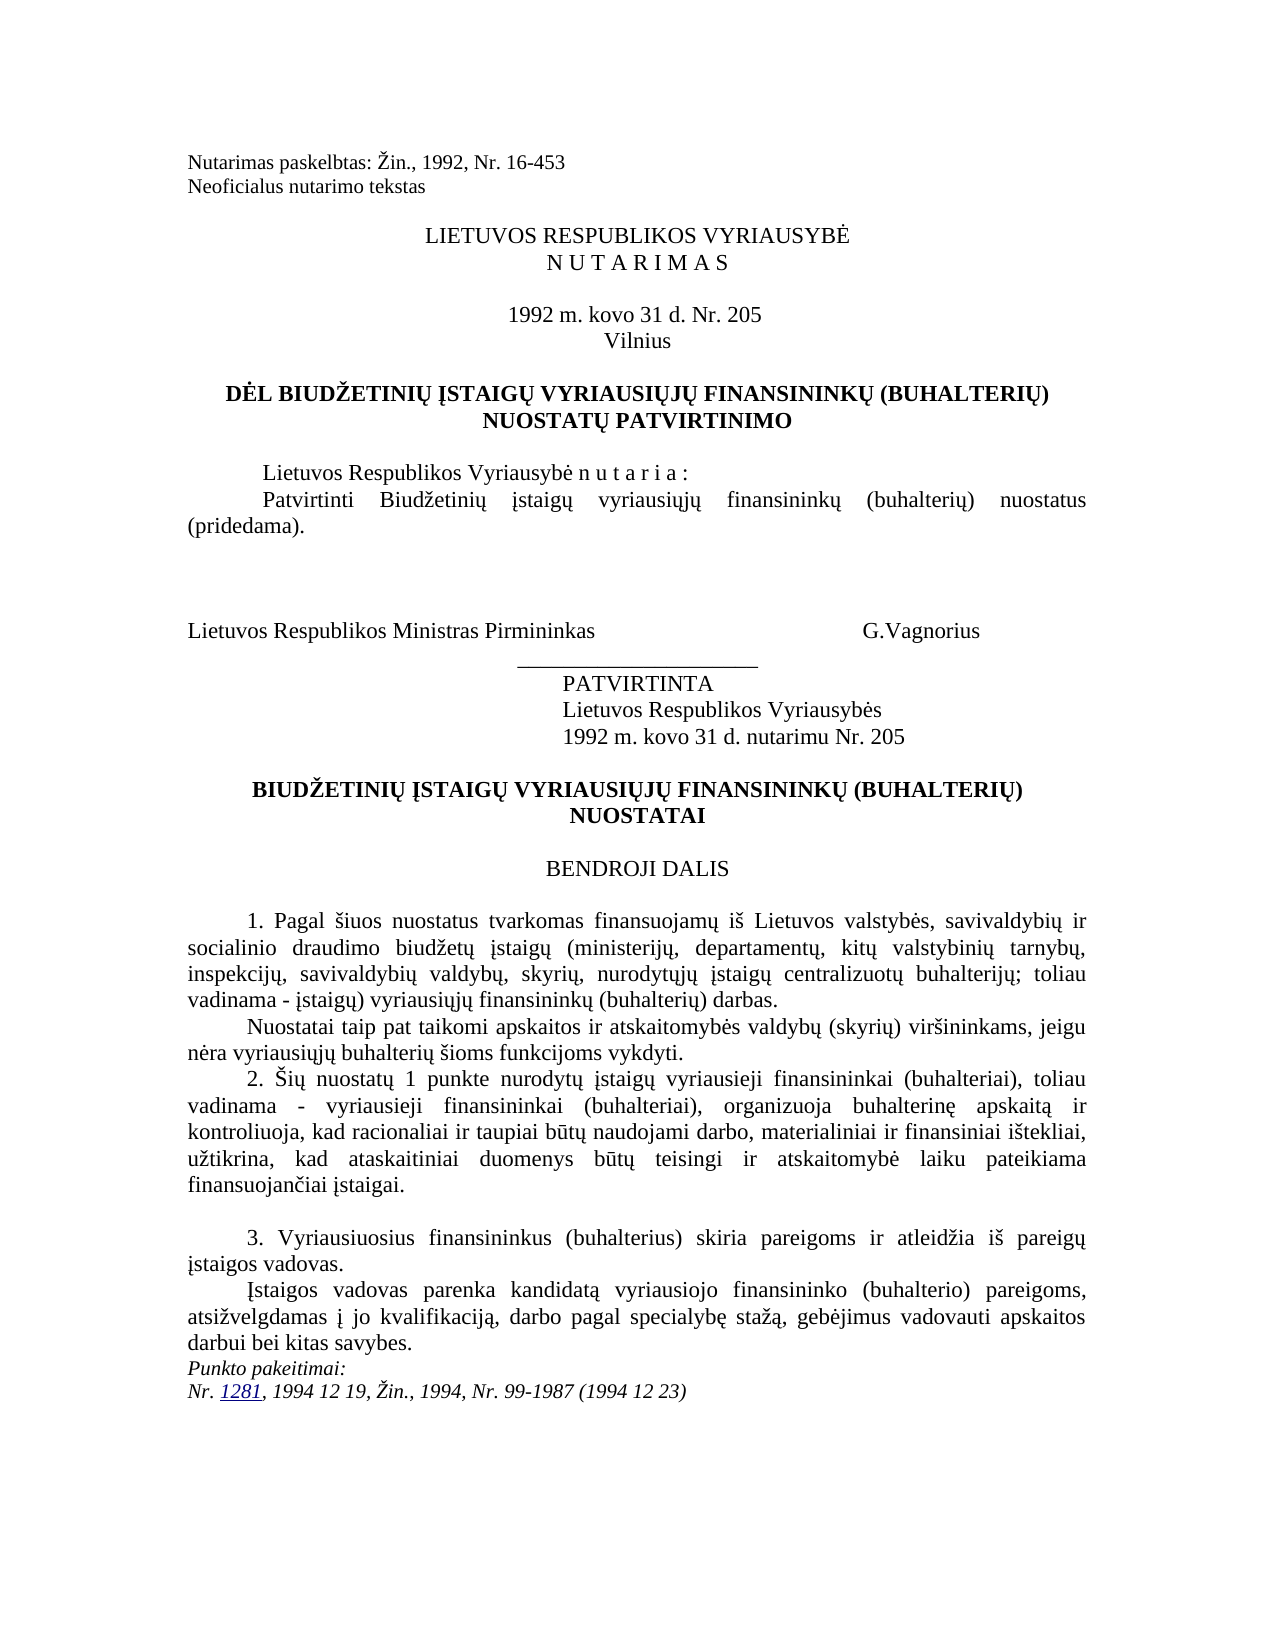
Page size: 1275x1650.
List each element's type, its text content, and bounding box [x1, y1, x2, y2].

text Lietuvos Respublikos Vyriausybės [487, 697, 1087, 723]
text Lietuvos Respublikos Vyriausybė n u t a r i a : [187, 459, 1087, 486]
text Lietuvos Respublikos Ministras Pirmininkas G.Vagnorius [187, 617, 1087, 644]
text Neoficialus nutarimo tekstas [187, 174, 1087, 198]
text Nutarimas paskelbtas: Žin., 1992, Nr. 16-453 [187, 150, 1087, 174]
text N U T A R I M A S [187, 248, 1087, 275]
text Patvirtinti Biudžetinių įstaigų vyriausiųjų finansininkų (buhalterių) nuostatus (pridedama). [187, 486, 1087, 538]
text 1992 m. kovo 31 d. nutarimu Nr. 205 [487, 723, 1087, 749]
text _____________________ [187, 644, 1087, 670]
text 1. Pagal šiuos nuostatus tvarkomas finansuojamų iš Lietuvos valstybės, savivaldybių ir socialinio draudimo biudžetų įstaigų (ministerijų, departamentų, kitų valstybinių tarnybų, inspekcijų, savivaldybių valdybų, skyrių, nurodytųjų įstaigų centralizuotų buhalterijų; toliau vadinama - įstaigų) vyriausiųjų finansininkų (buhalterių) darbas. [187, 907, 1087, 1013]
text Nuostatai taip pat taikomi apskaitos ir atskaitomybės valdybų (skyrių) viršininkams, jeigu nėra vyriausiųjų buhalterių šioms funkcijoms vykdyti. [187, 1013, 1087, 1066]
text Įstaigos vadovas parenka kandidatą vyriausiojo finansininko (buhalterio) pareigoms, atsižvelgdamas į jo kvalifikaciją, darbo pagal specialybę stažą, gebėjimus vadovauti apskaitos darbui bei kitas savybes. [187, 1276, 1087, 1355]
text LIETUVOS RESPUBLIKOS VYRIAUSYBĖ [187, 222, 1087, 248]
text 3. Vyriausiuosius finansininkus (buhalterius) skiria pareigoms ir atleidžia iš pareigų įstaigos vadovas. [187, 1224, 1087, 1276]
text DĖL BIUDŽETINIŲ ĮSTAIGŲ VYRIAUSIŲJŲ FINANSININKŲ (BUHALTERIŲ) NUOSTATŲ PATVIRTINIMO [187, 380, 1087, 433]
text 1992 m. kovo 31 d. Nr. 205 [187, 301, 1087, 328]
text PATVIRTINTA [487, 670, 1087, 697]
text Nr. 1281, 1994 12 19, Žin., 1994, Nr. 99-1987 (1994 12 23) [187, 1379, 1087, 1403]
text Vilnius [187, 328, 1087, 354]
text 2. Šių nuostatų 1 punkte nurodytų įstaigų vyriausieji finansininkai (buhalteriai), toliau vadinama - vyriausieji finansininkai (buhalteriai), organizuoja buhalterinę apskaitą ir kontroliuoja, kad racionaliai ir taupiai būtų naudojami darbo, materialiniai ir finansiniai ištekliai, užtikrina, kad ataskaitiniai duomenys būtų teisingi ir atskaitomybė laiku pateikiama finansuojančiai įstaigai. [187, 1066, 1087, 1197]
text BIUDŽETINIŲ ĮSTAIGŲ VYRIAUSIŲJŲ FINANSININKŲ (BUHALTERIŲ) NUOSTATAI [187, 776, 1087, 828]
text BENDROJI DALIS [187, 855, 1087, 881]
text Punkto pakeitimai: [187, 1355, 1087, 1379]
